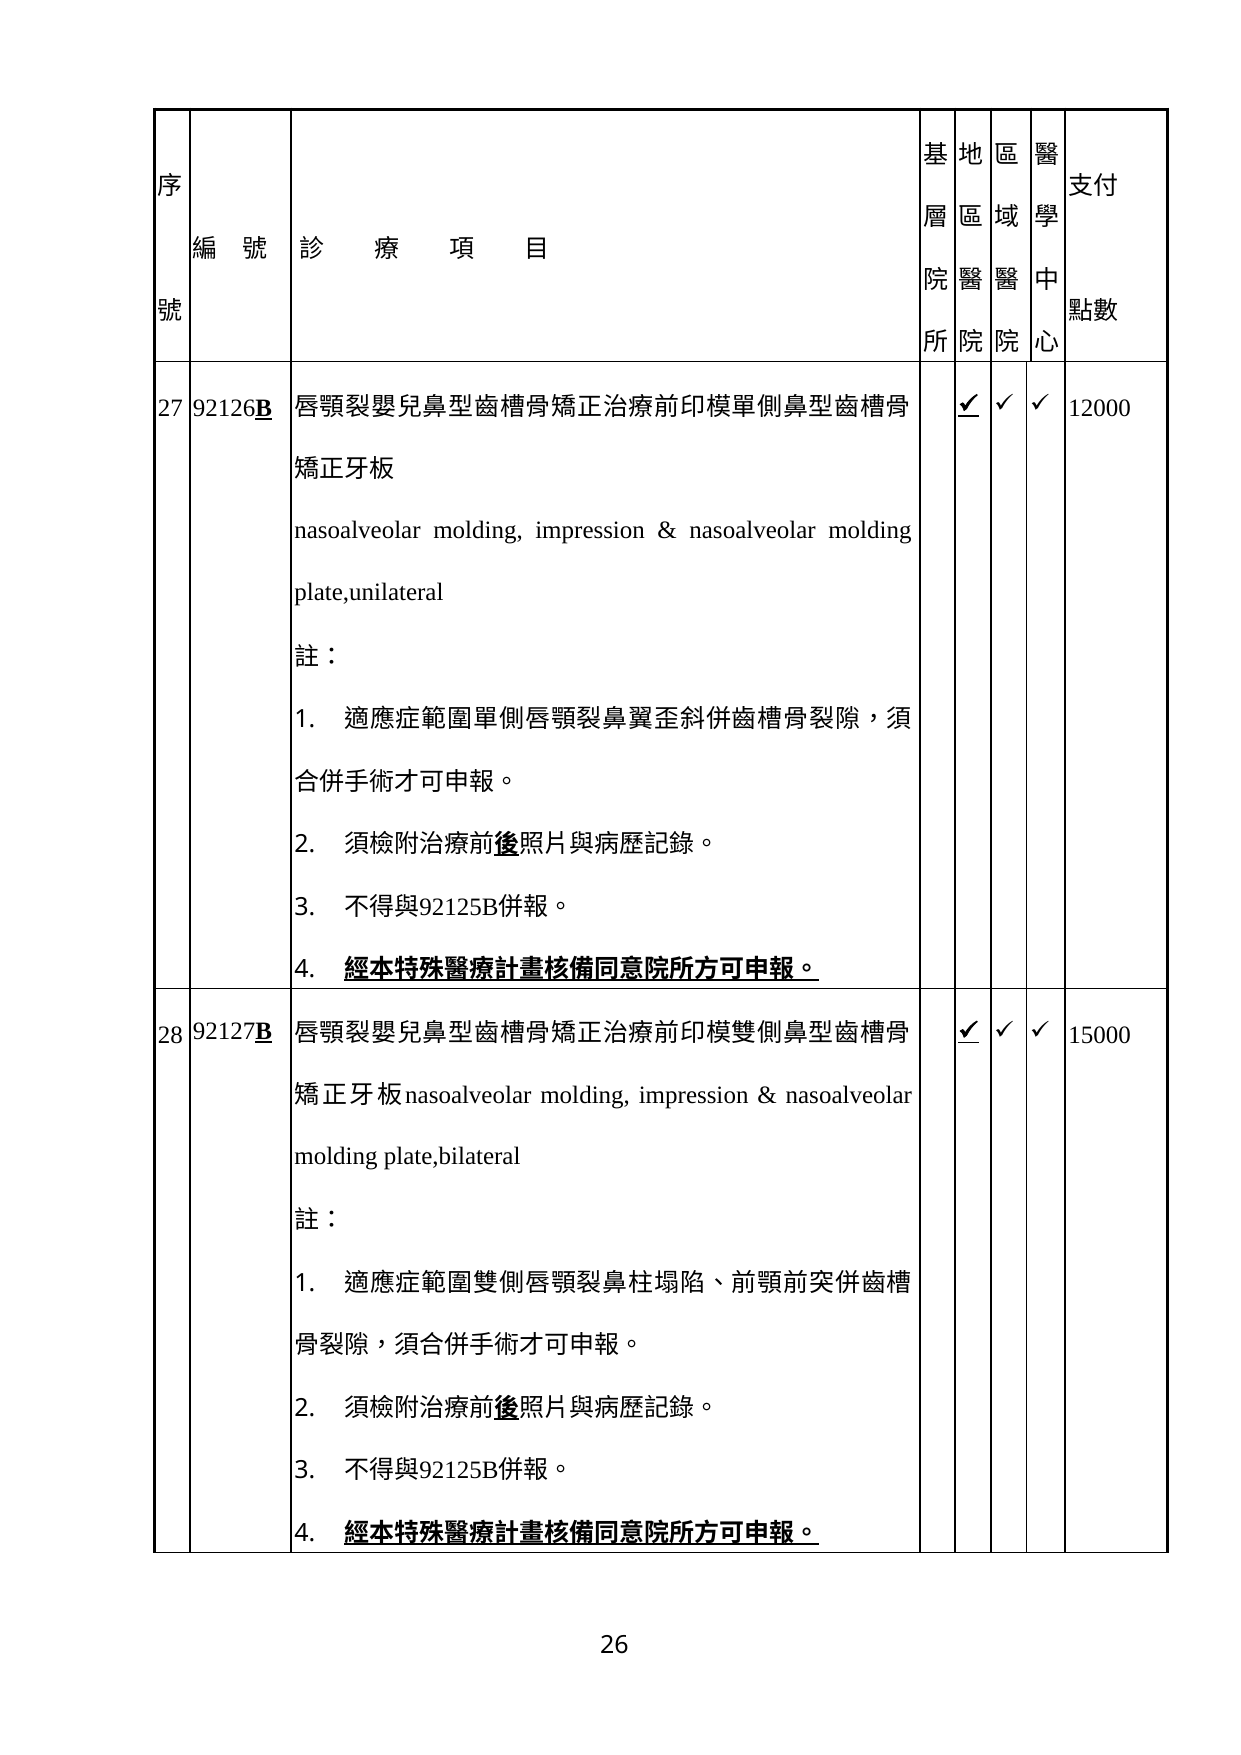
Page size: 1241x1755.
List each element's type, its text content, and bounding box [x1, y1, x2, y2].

table_cell [921, 362, 954, 987]
table_cell 92126B [191, 362, 290, 987]
table_cell  [1027, 362, 1064, 987]
table_header 地 區 醫 院 [956, 111, 990, 361]
table_header 編 號 [191, 111, 290, 361]
table_cell 12000 [1066, 362, 1166, 987]
table_header 診 療 項 目 [292, 111, 919, 361]
table_cell 15000 [1066, 989, 1166, 1551]
table_cell 27 [156, 362, 189, 987]
table_cell  [1027, 989, 1064, 1551]
table_header 醫 學 中 心 [1032, 111, 1064, 361]
table_cell 92127B [191, 989, 290, 1551]
table_cell  [992, 989, 1026, 1551]
table_cell  [956, 362, 990, 987]
table_header 區 域 醫 院 [992, 111, 1030, 361]
table_cell  [956, 989, 990, 1551]
table_cell 唇顎裂嬰兒鼻型齒槽骨矯正治療前印模雙側鼻型齒槽骨矯正牙板nasoalveolar molding, impression & nasoalveolar molding plate,bilateral 註： 適應症範圍雙側唇顎裂鼻柱塌陷、前顎前突併齒槽骨裂隙，須合併手術才可申報。 須檢附治療前後照片與病歷記錄。 不得與92125B併報。 經本特殊醫療計畫核備同意院所方可申報。 [292, 989, 919, 1551]
table_cell 28 [156, 989, 189, 1551]
table_cell [921, 989, 954, 1551]
table_cell  [992, 362, 1026, 987]
table_header 序 號 [156, 111, 189, 361]
table_header 支付 點數 [1066, 111, 1166, 361]
table_cell 唇顎裂嬰兒鼻型齒槽骨矯正治療前印模單側鼻型齒槽骨矯正牙板 nasoalveolar molding, impression & nasoalveolar molding plate,unilateral 註： 適應症範圍單側唇顎裂鼻翼歪斜併齒槽骨裂隙，須合併手術才可申報。 須檢附治療前後照片與病歷記錄。 不得與92125B併報。 經本特殊醫療計畫核備同意院所方可申報。 [292, 362, 919, 987]
table_header 基 層 院 所 [921, 111, 954, 361]
